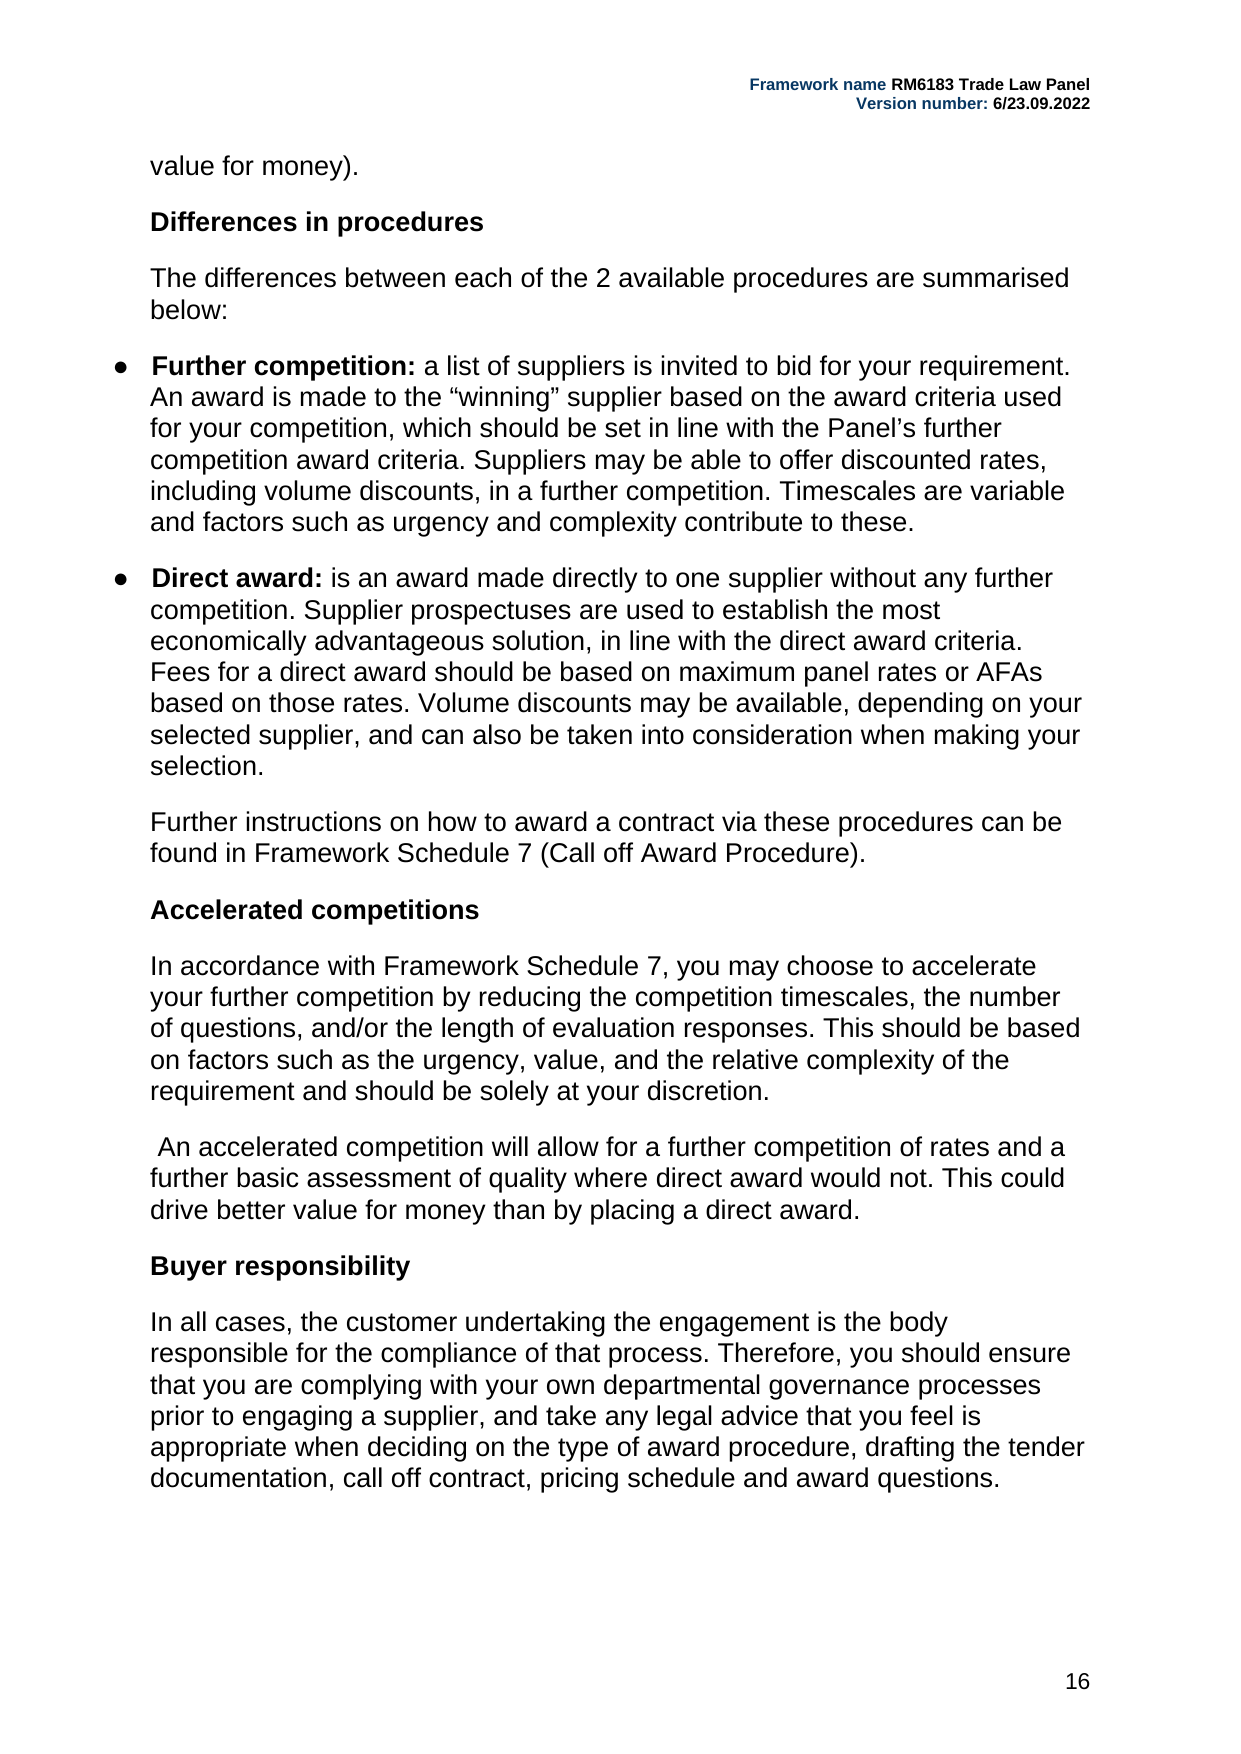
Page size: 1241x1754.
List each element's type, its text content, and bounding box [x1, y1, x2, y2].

text Differences in procedures [150, 206, 1090, 237]
text value for money). [150, 150, 1090, 181]
text An accelerated competition will allow for a further competition of rates and a further basic assessment of quality where direct award would not. This could drive better value for money than by placing a direct award. [150, 1131, 1090, 1225]
text The differences between each of the 2 available procedures are summarised below: [150, 262, 1090, 325]
text ● Further competition: a list of suppliers is invited to bid for your requirement. An award is made to the “winning” supplier based on the award criteria used for your competition, which should be set in line with the Panel’s further competition award criteria. Suppliers may be able to offer discounted rates, including volume discounts, in a further competition. Timescales are variable and factors such as urgency and complexity contribute to these. [112, 350, 1090, 537]
text Further instructions on how to award a contract via these procedures can be found in Framework Schedule 7 (Call off Award Procedure). [150, 806, 1090, 869]
text In all cases, the customer undertaking the engagement is the body responsible for the compliance of that process. Therefore, you should ensure that you are complying with your own departmental governance processes prior to engaging a supplier, and take any legal advice that you feel is appropriate when deciding on the type of award procedure, drafting the tender documentation, call off contract, pricing schedule and award questions. [150, 1306, 1090, 1494]
text In accordance with Framework Schedule 7, you may choose to accelerate your further competition by reducing the competition timescales, the number of questions, and/or the length of evaluation responses. This should be based on factors such as the urgency, value, and the relative complexity of the requirement and should be solely at your discretion. [150, 950, 1090, 1106]
text Buyer responsibility [150, 1250, 1090, 1281]
text Accelerated competitions [150, 894, 1090, 925]
text ● Direct award: is an award made directly to one supplier without any further competition. Supplier prospectuses are used to establish the most economically advantageous solution, in line with the direct award criteria. Fees for a direct award should be based on maximum panel rates or AFAs based on those rates. Volume discounts may be available, depending on your selected supplier, and can also be taken into consideration when making your selection. [112, 562, 1090, 781]
